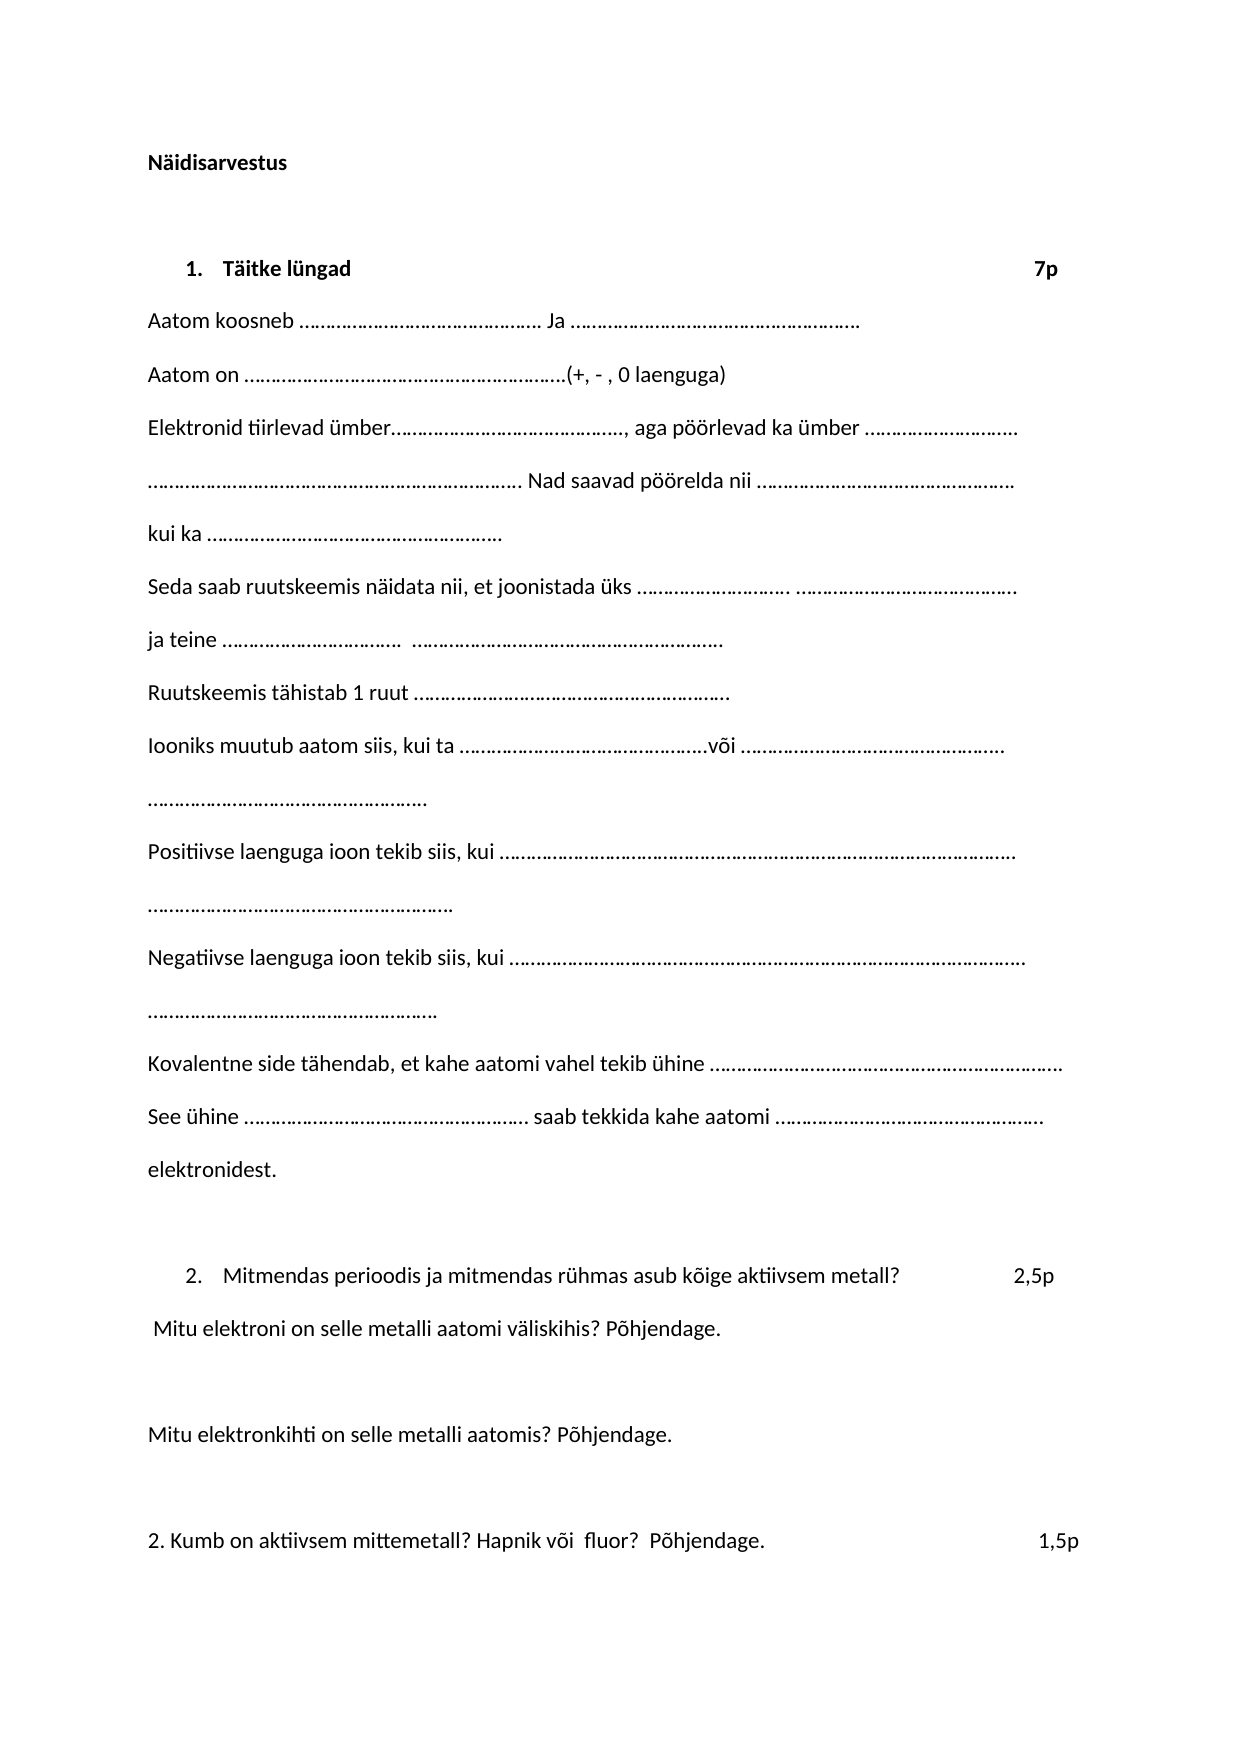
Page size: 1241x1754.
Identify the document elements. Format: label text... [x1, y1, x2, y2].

text Seda saab ruutskeemis näidata nii, et joonistada üks ……………………….. …………………………………… [148, 572, 1093, 600]
text Negatiivse laenguga ioon tekib siis, kui …………………………………………………………………………………….. [148, 943, 1093, 971]
text See ühine ……………………………………………… saab tekkida kahe aatomi …………………………………………… [148, 1102, 1093, 1130]
text Näidisarvestus [148, 148, 1093, 176]
text ………………………………………………. [148, 996, 1093, 1024]
text …………………………………………………. [148, 890, 1093, 918]
text …………………………………………………………….. Nad saavad pöörelda nii …………………………………………. [148, 466, 1093, 494]
text Mitu elektronkihti on selle metalli aatomis? Põhjendage. [148, 1420, 1093, 1448]
text …………………………………………….. [148, 784, 1093, 812]
text Aatom on …………………………………………………….(+, - , 0 laenguga) [148, 360, 1093, 388]
text 2. Kumb on aktiivsem mittemetall? Hapnik või fluor? Põhjendage. 1,5p [148, 1526, 1093, 1554]
text Elektronid tiirlevad ümber…………………………………….., aga pöörlevad ka ümber ……………………….. [148, 413, 1093, 441]
list Täitke lüngad 7p [185, 254, 1093, 282]
text Iooniks muutub aatom siis, kui ta ………………………………………..või ………………………………………….. [148, 731, 1093, 759]
text Kovalentne side tähendab, et kahe aatomi vahel tekib ühine …………………………………………………………. [148, 1049, 1093, 1077]
list Mitmendas perioodis ja mitmendas rühmas asub kõige aktiivsem metall? 2,5p [185, 1261, 1093, 1289]
text Positiivse laenguga ioon tekib siis, kui …………………………………………………………………………………….. [148, 837, 1093, 865]
text Ruutskeemis tähistab 1 ruut …………………………………………………… [148, 678, 1093, 706]
text elektronidest. [148, 1155, 1093, 1183]
text kui ka ……………………………………………….. [148, 519, 1093, 547]
text Aatom koosneb ………………………………………. Ja ………………………………………………. [148, 307, 1093, 335]
text Mitu elektroni on selle metalli aatomi väliskihis? Põhjendage. [148, 1314, 1093, 1342]
text ja teine ……………………………. ………………………………………………….. [148, 625, 1093, 653]
